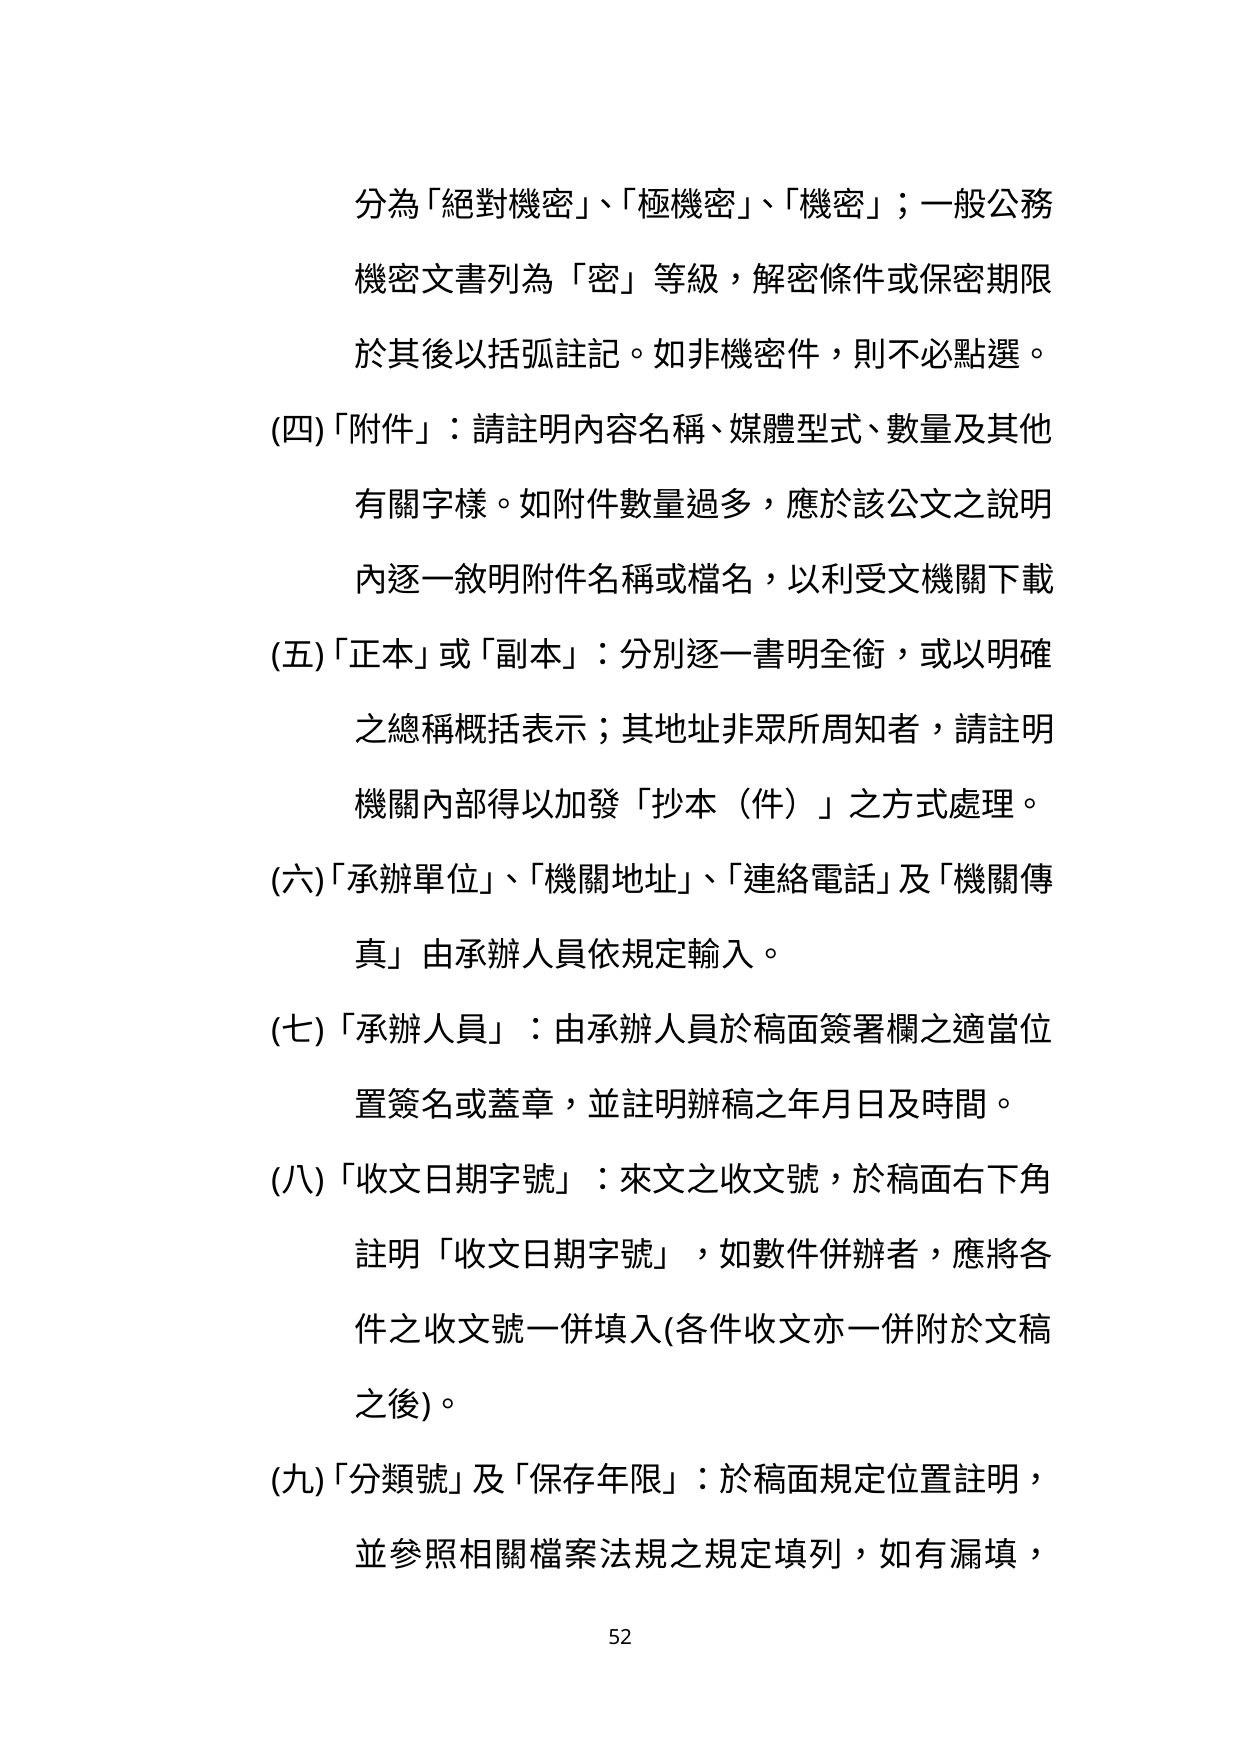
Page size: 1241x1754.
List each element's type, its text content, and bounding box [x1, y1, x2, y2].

text (八)「收文日期字號」：來文之收文號，於稿面右下角註明「收文日期字號」，如數件併辦者，應將各件之收文號一併填入(各件收文亦一併附於文稿之後)。 [271, 1139, 1053, 1439]
text (六)「承辦單位」、「機關地址」、「連絡電話」及「機關傳真」由承辦人員依規定輸入。 [271, 839, 1053, 989]
text (七)「承辦人員」：由承辦人員於稿面簽署欄之適當位置簽名或蓋章，並註明辦稿之年月日及時間。 [271, 989, 1053, 1139]
text (四)「附件」：請註明內容名稱、媒體型式、數量及其他有關字樣。如附件數量過多，應於該公文之說明內逐一敘明附件名稱或檔名，以利受文機關下載。 [271, 389, 1053, 614]
text (九)「分類號」及「保存年限」：於稿面規定位置註明，並參照相關檔案法規之規定填列，如有漏填， [271, 1439, 1053, 1589]
text 分為「絕對機密」、「極機密」、「機密」；一般公務機密文書列為「密」等級，解密條件或保密期限於其後以括弧註記。如非機密件，則不必點選。 [271, 164, 1053, 389]
text (五)「正本」或「副本」：分別逐一書明全銜，或以明確之總稱概括表示；其地址非眾所周知者，請註明。機關內部得以加發「抄本（件）」之方式處理。 [271, 614, 1053, 839]
